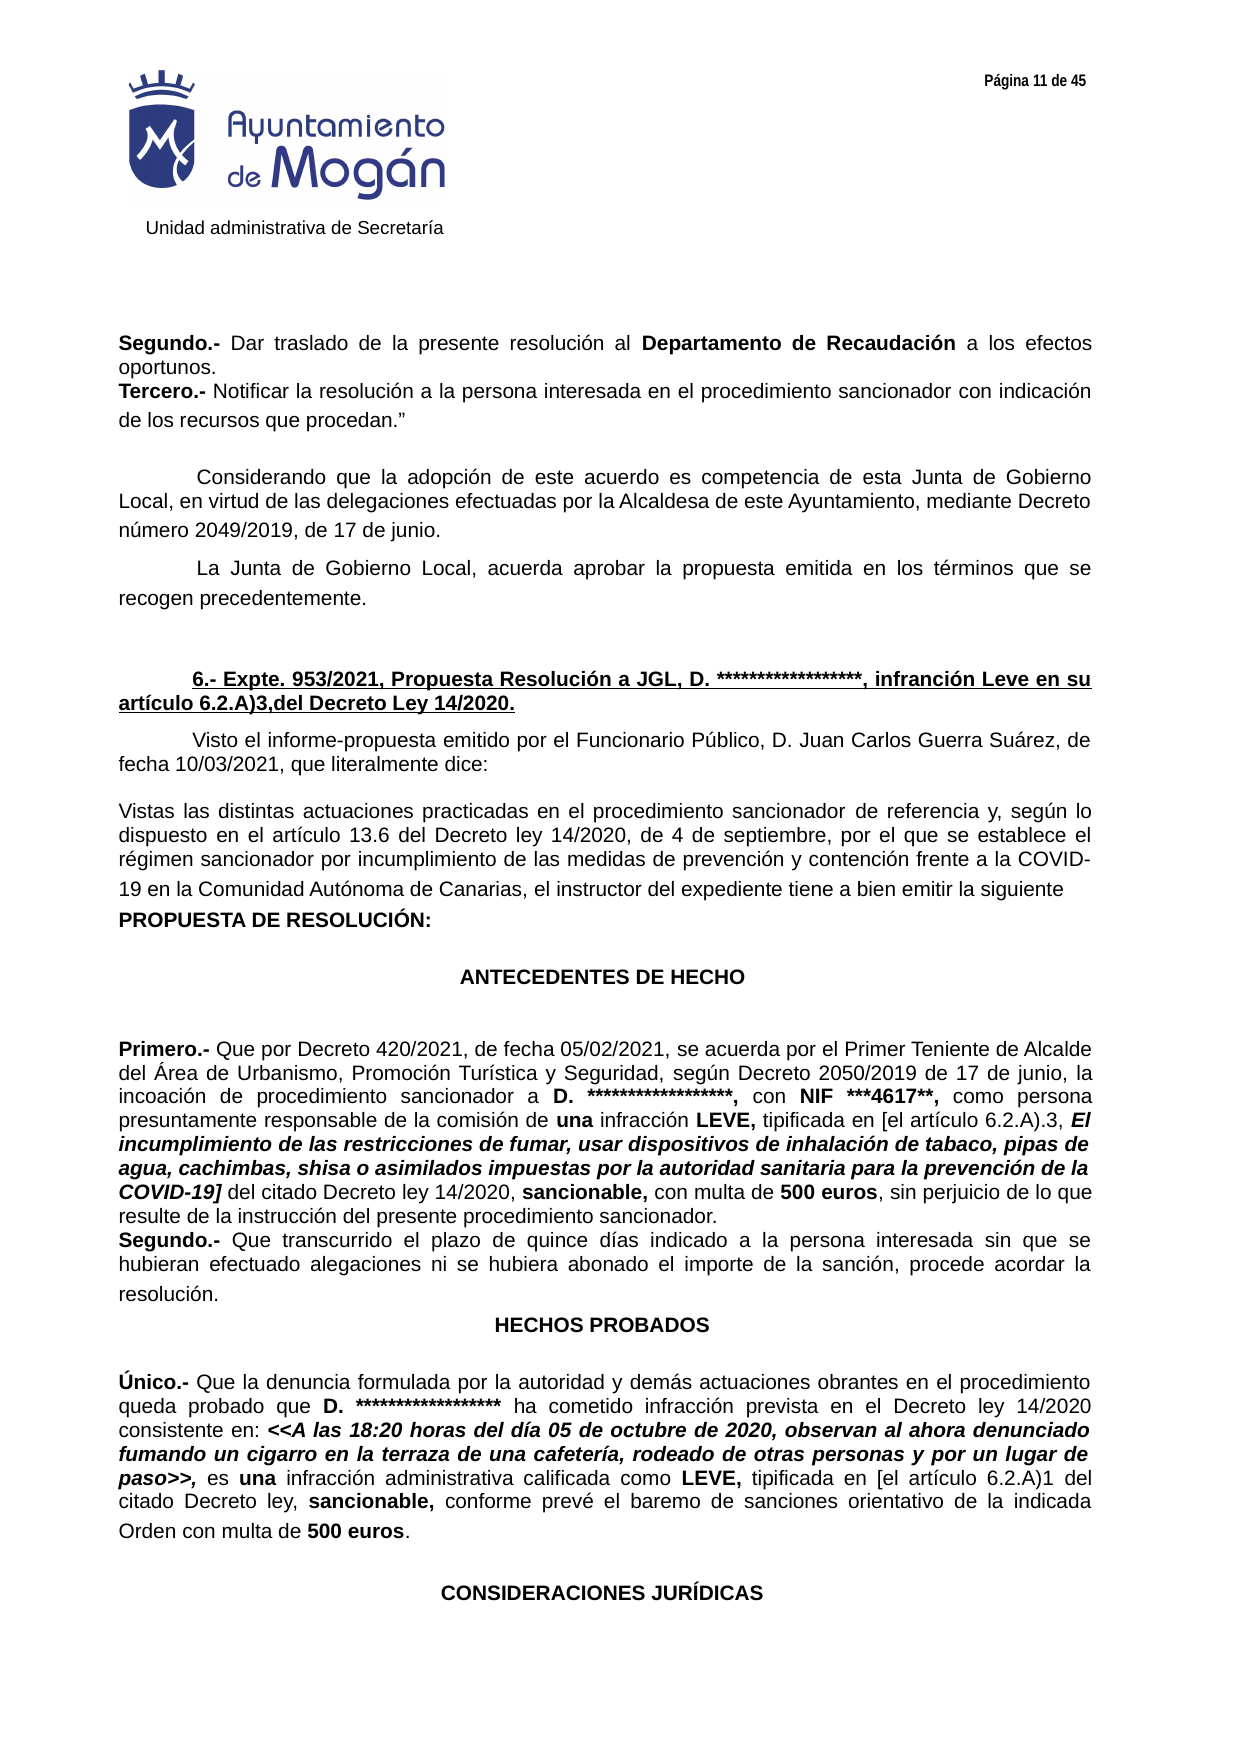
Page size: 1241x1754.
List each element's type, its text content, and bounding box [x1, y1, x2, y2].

text Considerando que la adopción de este acuerdo es competencia de esta Junta de Gobierno Local, en virtud de las delegaciones efectuadas por la Alcaldesa de este Ayuntamiento, mediante Decreto número 2049/2019, de 17 de junio. [118, 465, 1092, 544]
text CONSIDERACIONES JURÍDICAS [118, 1576, 1092, 1607]
text Vistas las distintas actuaciones practicadas en el procedimiento sancionador de referencia y, según lo dispuesto en el artículo 13.6 del Decreto ley 14/2020, de 4 de septiembre, por el que se establece el régimen sancionador por incumplimiento de las medidas de prevención y contención frente a la COVID-19 en la Comunidad Autónoma de Canarias, el instructor del expediente tiene a bien emitir la siguiente [118, 799, 1092, 902]
text Tercero.- Notificar la resolución a la persona interesada en el procedimiento sancionador con indicación de los recursos que procedan.” [118, 378, 1092, 433]
text PROPUESTA DE RESOLUCIÓN: [118, 902, 1092, 933]
text Primero.- Que por Decreto 420/2021, de fecha 05/02/2021, se acuerda por el Primer Teniente de Alcalde del Área de Urbanismo, Promoción Turística y Seguridad, según Decreto 2050/2019 de 17 de junio, la incoación de procedimiento sancionador a D. ******************, con NIF ***4617**, como persona presuntamente responsable de la comisión de una infracción LEVE, tipificada en [el artículo 6.2.A).3, El incumplimiento de las restricciones de fumar, usar dispositivos de inhalación de tabaco, pipas de agua, cachimbas, shisa o asimilados impuestas por la autoridad sanitaria para la prevención de la COVID-19] del citado Decreto ley 14/2020, sancionable, con multa de 500 euros, sin perjuicio de lo que resulte de la instrucción del presente procedimiento sancionador. [118, 1036, 1092, 1228]
text ANTECEDENTES DE HECHO [118, 964, 1092, 988]
text Único.- Que la denuncia formulada por la autoridad y demás actuaciones obrantes en el procedimiento queda probado que D. ****************** ha cometido infracción prevista en el Decreto ley 14/2020 consistente en: <<A las 18:20 horas del día 05 de octubre de 2020, observan al ahora denunciado fumando un cigarro en la terraza de una cafetería, rodeado de otras personas y por un lugar de paso>>, es una infracción administrativa calificada como LEVE, tipificada en [el artículo 6.2.A)1 del citado Decreto ley, sancionable, conforme prevé el baremo de sanciones orientativo de la indicada Orden con multa de 500 euros. [118, 1369, 1092, 1544]
text La Junta de Gobierno Local, acuerda aprobar la propuesta emitida en los términos que se recogen precedentemente. [118, 556, 1092, 611]
text 6.- Expte. 953/2021, Propuesta Resolución a JGL, D. ******************, infranción Leve en su artículo 6.2.A)3,del Decreto Ley 14/2020. [118, 624, 1092, 715]
text Segundo.- Que transcurrido el plazo de quince días indicado a la persona interesada sin que se hubieran efectuado alegaciones ni se hubiera abonado el importe de la sanción, procede acordar la resolución. [118, 1228, 1092, 1307]
text Segundo.- Dar traslado de la presente resolución al Departamento de Recaudación a los efectos oportunos. [118, 331, 1092, 378]
text Visto el informe-propuesta emitido por el Funcionario Público, D. Juan Carlos Guerra Suárez, de fecha 10/03/2021, que literalmente dice: [118, 727, 1092, 775]
picture [128, 70, 445, 206]
text HECHOS PROBADOS [118, 1307, 1092, 1338]
